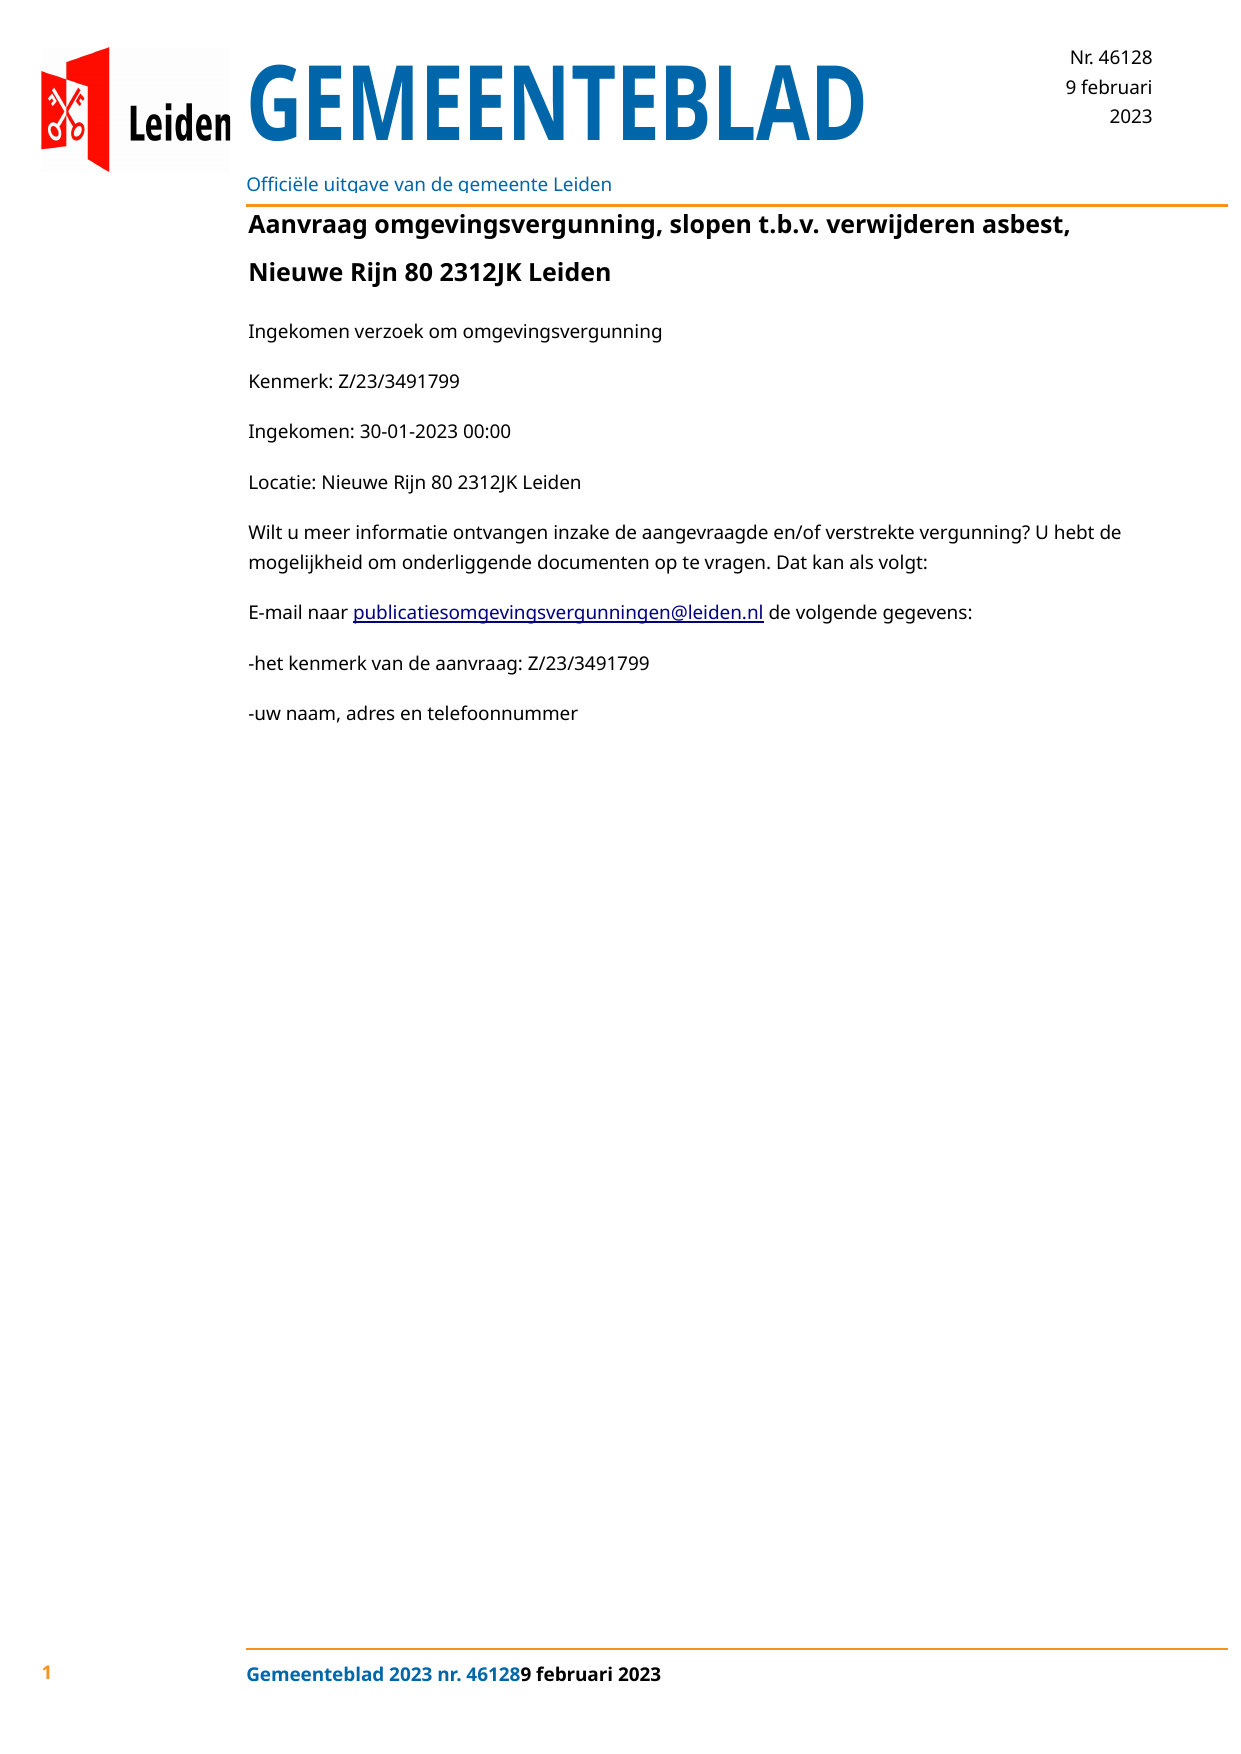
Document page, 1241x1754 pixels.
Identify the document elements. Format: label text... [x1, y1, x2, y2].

text Kenmerk: Z/23/3491799 [248, 368, 1152, 394]
text Ingekomen: 30-01-2023 00:00 [248, 419, 1152, 444]
text -het kenmerk van de aanvraag: Z/23/3491799 [248, 650, 1152, 676]
text Aanvraag omgevingsvergunning, slopen t.b.v. verwijderen asbest, Nieuwe Rijn 80 2312JK Leiden [248, 207, 1152, 288]
text E-mail naar publicatiesomgevingsvergunningen@leiden.nl de volgende gegevens: [248, 599, 1152, 625]
text -uw naam, adres en telefoonnummer [248, 700, 1152, 726]
text Wilt u meer informatie ontvangen inzake de aangevraagde en/of verstrekte vergunning? U hebt de mogelijkheid om onderliggende documenten op te vragen. Dat kan als volgt: [248, 519, 1152, 575]
text Locatie: Nieuwe Rijn 80 2312JK Leiden [248, 469, 1152, 495]
text Ingekomen verzoek om omgevingsvergunning [248, 318, 1152, 344]
picture [41, 47, 231, 172]
